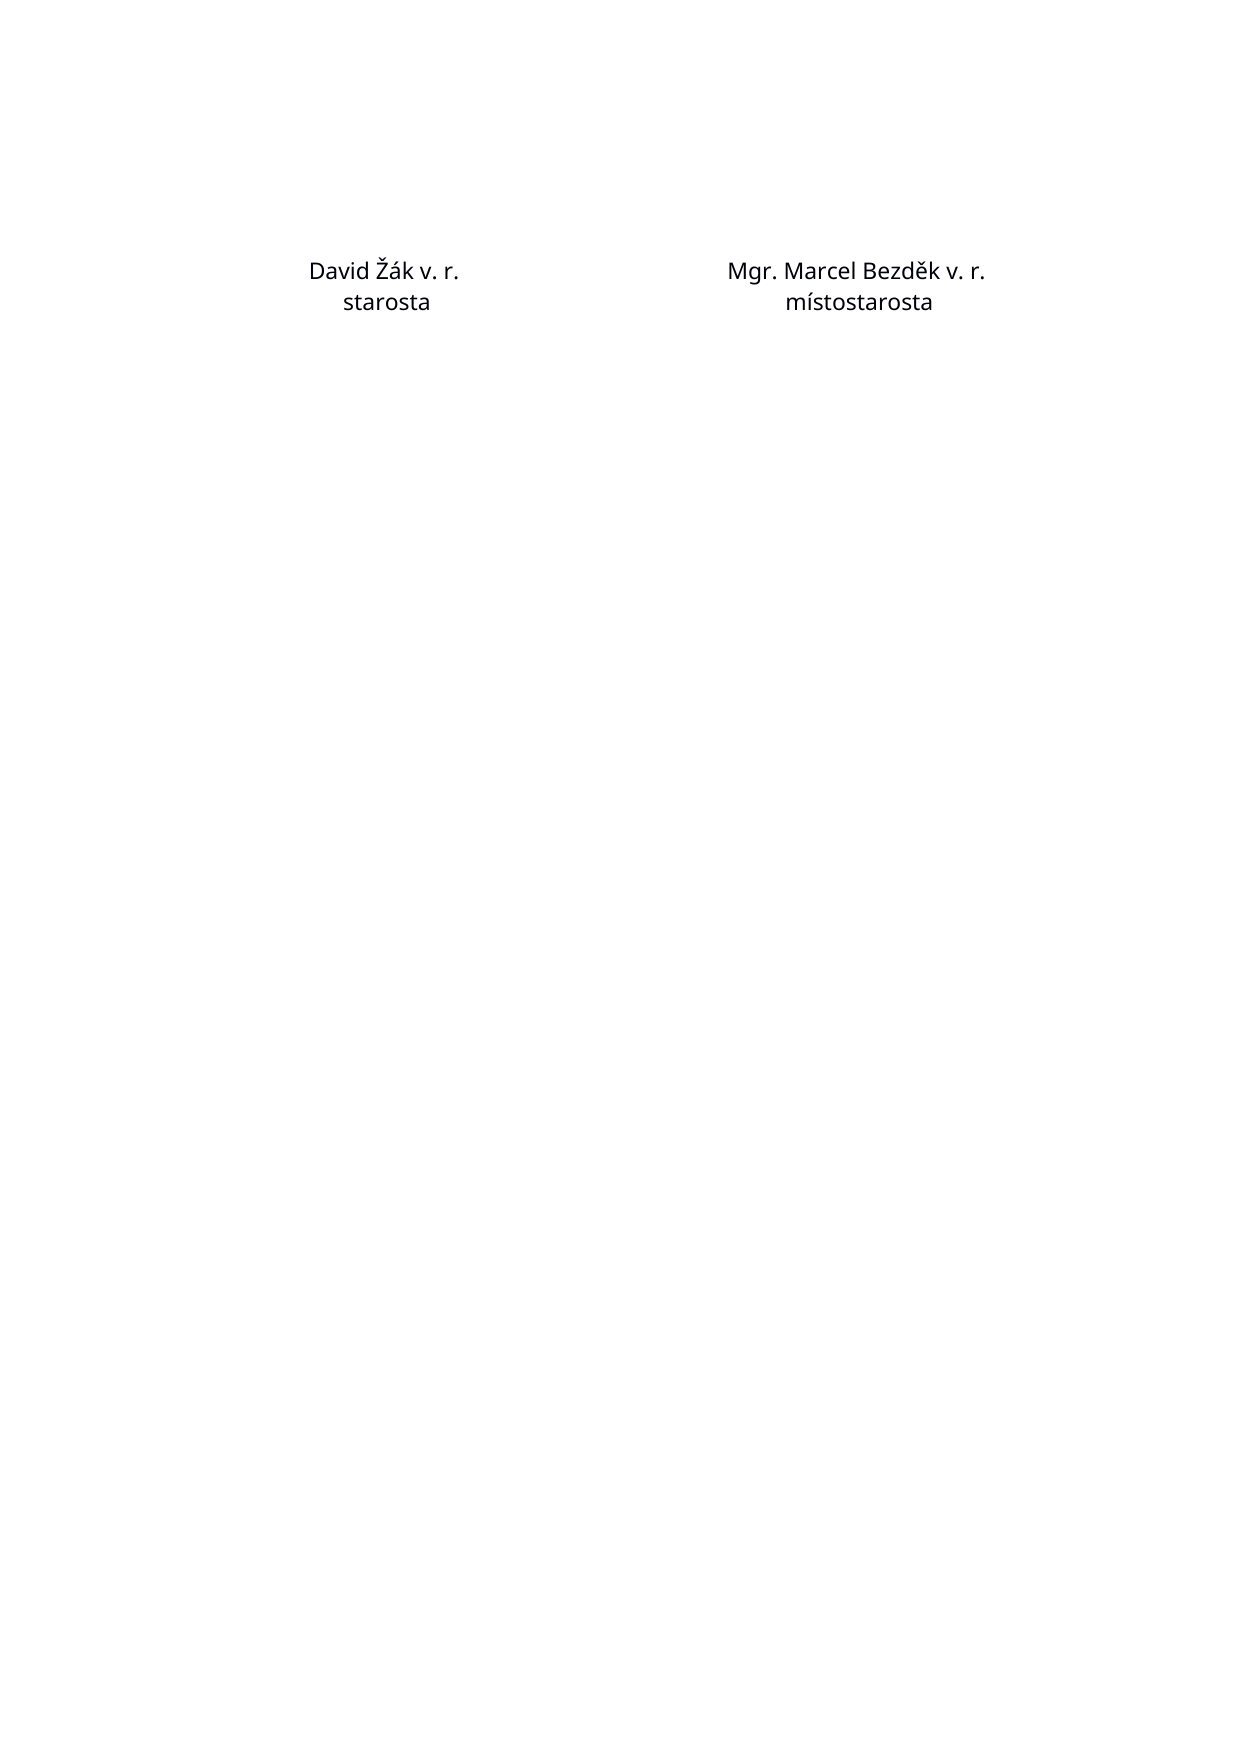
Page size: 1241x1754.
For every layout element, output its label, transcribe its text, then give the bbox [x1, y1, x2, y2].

table_header David Žák v. r. starosta [148, 205, 620, 323]
table_header Mgr. Marcel Bezděk v. r. místostarosta [620, 205, 1093, 323]
